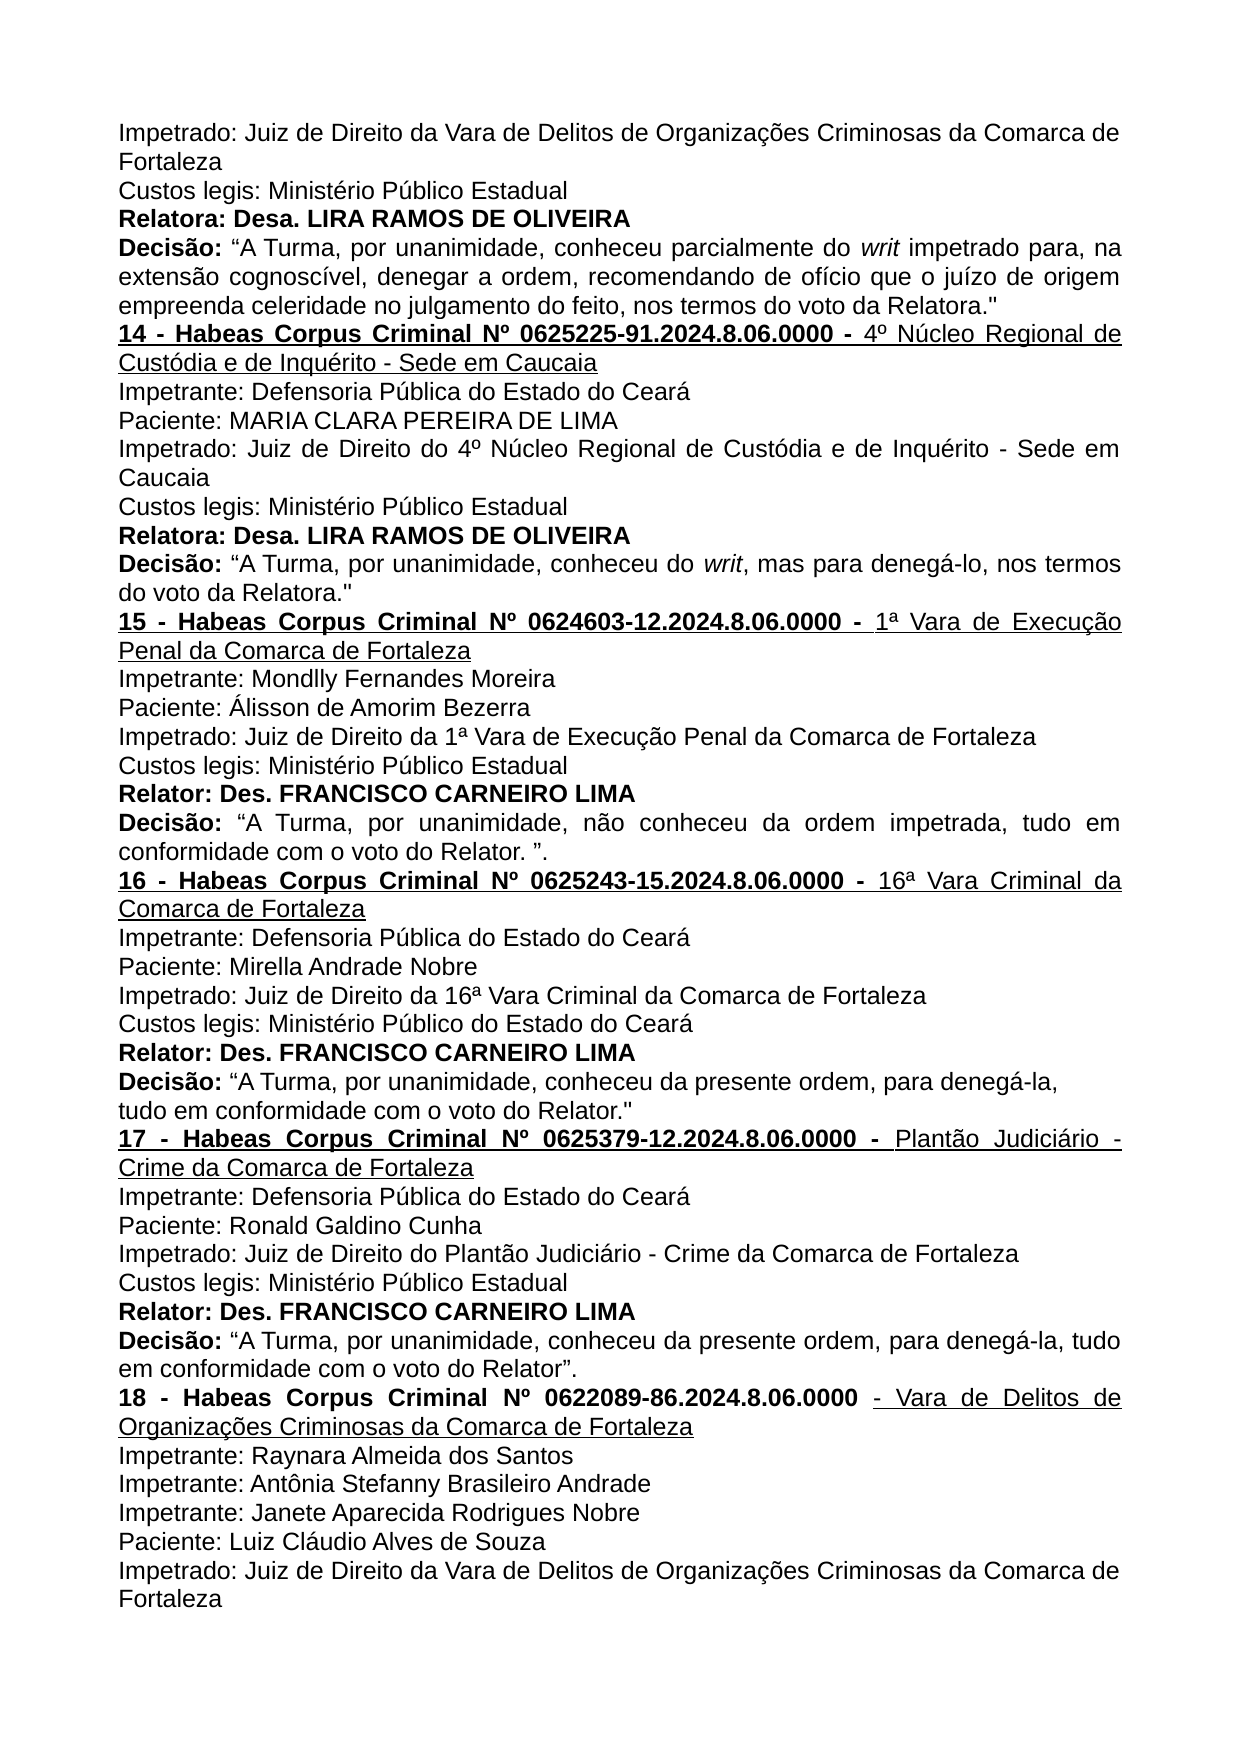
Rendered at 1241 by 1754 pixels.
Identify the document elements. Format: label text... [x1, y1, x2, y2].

text Impetrante: Defensoria Pública do Estado do Ceará [118, 923, 1122, 952]
text Impetrado: Juiz de Direito da 16ª Vara Criminal da Comarca de Fortaleza [118, 981, 1122, 1009]
text Relator: Des. FRANCISCO CARNEIRO LIMA [118, 779, 1122, 808]
text Impetrante: Defensoria Pública do Estado do Ceará [118, 1182, 1122, 1211]
text 14 - Habeas Corpus Criminal Nº 0625225-91.2024.8.06.0000 - 4º Núcleo Regional de [118, 319, 1122, 344]
text 17 - Habeas Corpus Criminal Nº 0625379-12.2024.8.06.0000 - Plantão Judiciário [118, 1124, 1122, 1149]
text 18 - Habeas Corpus Criminal Nº 0622089-86.2024.8.06.0000 - Vara de Delitos de Organizações Criminosas da Comarca de Fortaleza [118, 1383, 1122, 1441]
text Impetrado: Juiz de Direito da Vara de Delitos de Organizações Criminosas da Comarca de Fortaleza [118, 1556, 1122, 1613]
text Impetrado: Juiz de Direito do 4º Núcleo Regional de Custódia e de Inquérito - Sede em Caucaia [118, 434, 1122, 492]
text Paciente: Álisson de Amorim Bezerra [118, 693, 1122, 722]
text Paciente: Mirella Andrade Nobre [118, 952, 1122, 981]
text Decisão: “A Turma, por unanimidade, conheceu da presente ordem, para denegá-la, tudo em conformidade com o voto do Relator”. [118, 1326, 1122, 1383]
text Custos legis: Ministério Público Estadual [118, 492, 1122, 521]
text Custos legis: Ministério Público do Estado do Ceará [118, 1009, 1122, 1038]
text Impetrante: Mondlly Fernandes Moreira [118, 664, 1122, 693]
text - Crime da Comarca de Fortaleza [118, 1150, 1122, 1182]
text Decisão: “A Turma, por unanimidade, conheceu do writ, mas para denegá-lo, nos termos do voto da Relatora." [118, 549, 1122, 607]
text Custos legis: Ministério Público Estadual [118, 751, 1122, 779]
text Impetrado: Juiz de Direito do Plantão Judiciário - Crime da Comarca de Fortaleza [118, 1239, 1122, 1268]
text Custos legis: Ministério Público Estadual [118, 1268, 1122, 1297]
text Relatora: Desa. LIRA RAMOS DE OLIVEIRA [118, 204, 1122, 233]
text Decisão: “A Turma, por unanimidade, conheceu da presente ordem, para denegá-la, [118, 1067, 1122, 1096]
text Impetrante: Defensoria Pública do Estado do Ceará [118, 377, 1122, 406]
text Paciente: MARIA CLARA PEREIRA DE LIMA [118, 406, 1122, 434]
text Decisão: “A Turma, por unanimidade, conheceu parcialmente do writ impetrado para, na extensão cognoscível, denegar a ordem, recomendando de ofício que o juízo de origem empreenda celeridade no julgamento do feito, nos termos do voto da Relatora." [118, 233, 1122, 319]
text Paciente: Luiz Cláudio Alves de Souza [118, 1527, 1122, 1556]
text Relator: Des. FRANCISCO CARNEIRO LIMA [118, 1038, 1122, 1067]
text Custódia e de Inquérito - Sede em Caucaia [118, 346, 1122, 377]
text Comarca de Fortaleza [118, 892, 1122, 923]
text tudo em conformidade com o voto do Relator." [118, 1096, 1122, 1124]
text Relator: Des. FRANCISCO CARNEIRO LIMA [118, 1297, 1122, 1326]
text Custos legis: Ministério Público Estadual [118, 176, 1122, 204]
text 16 - Habeas Corpus Criminal Nº 0625243-15.2024.8.06.0000 - 16ª Vara Criminal da [118, 866, 1122, 891]
text Paciente: Ronald Galdino Cunha [118, 1211, 1122, 1239]
text Relatora: Desa. LIRA RAMOS DE OLIVEIRA [118, 521, 1122, 549]
text Impetrante: Janete Aparecida Rodrigues Nobre [118, 1498, 1122, 1527]
text 15 - Habeas Corpus Criminal Nº 0624603-12.2024.8.06.0000 - 1ª Vara de Execução Penal da Comarca de Fortaleza [118, 607, 1122, 664]
text Decisão: “A Turma, por unanimidade, não conheceu da ordem impetrada, tudo em conformidade com o voto do Relator. ”. [118, 808, 1122, 866]
text Impetrado: Juiz de Direito da Vara de Delitos de Organizações Criminosas da Comarca de Fortaleza [118, 118, 1122, 176]
text Impetrante: Raynara Almeida dos Santos [118, 1441, 1122, 1469]
text Impetrante: Antônia Stefanny Brasileiro Andrade [118, 1469, 1122, 1498]
text Impetrado: Juiz de Direito da 1ª Vara de Execução Penal da Comarca de Fortaleza [118, 722, 1122, 751]
